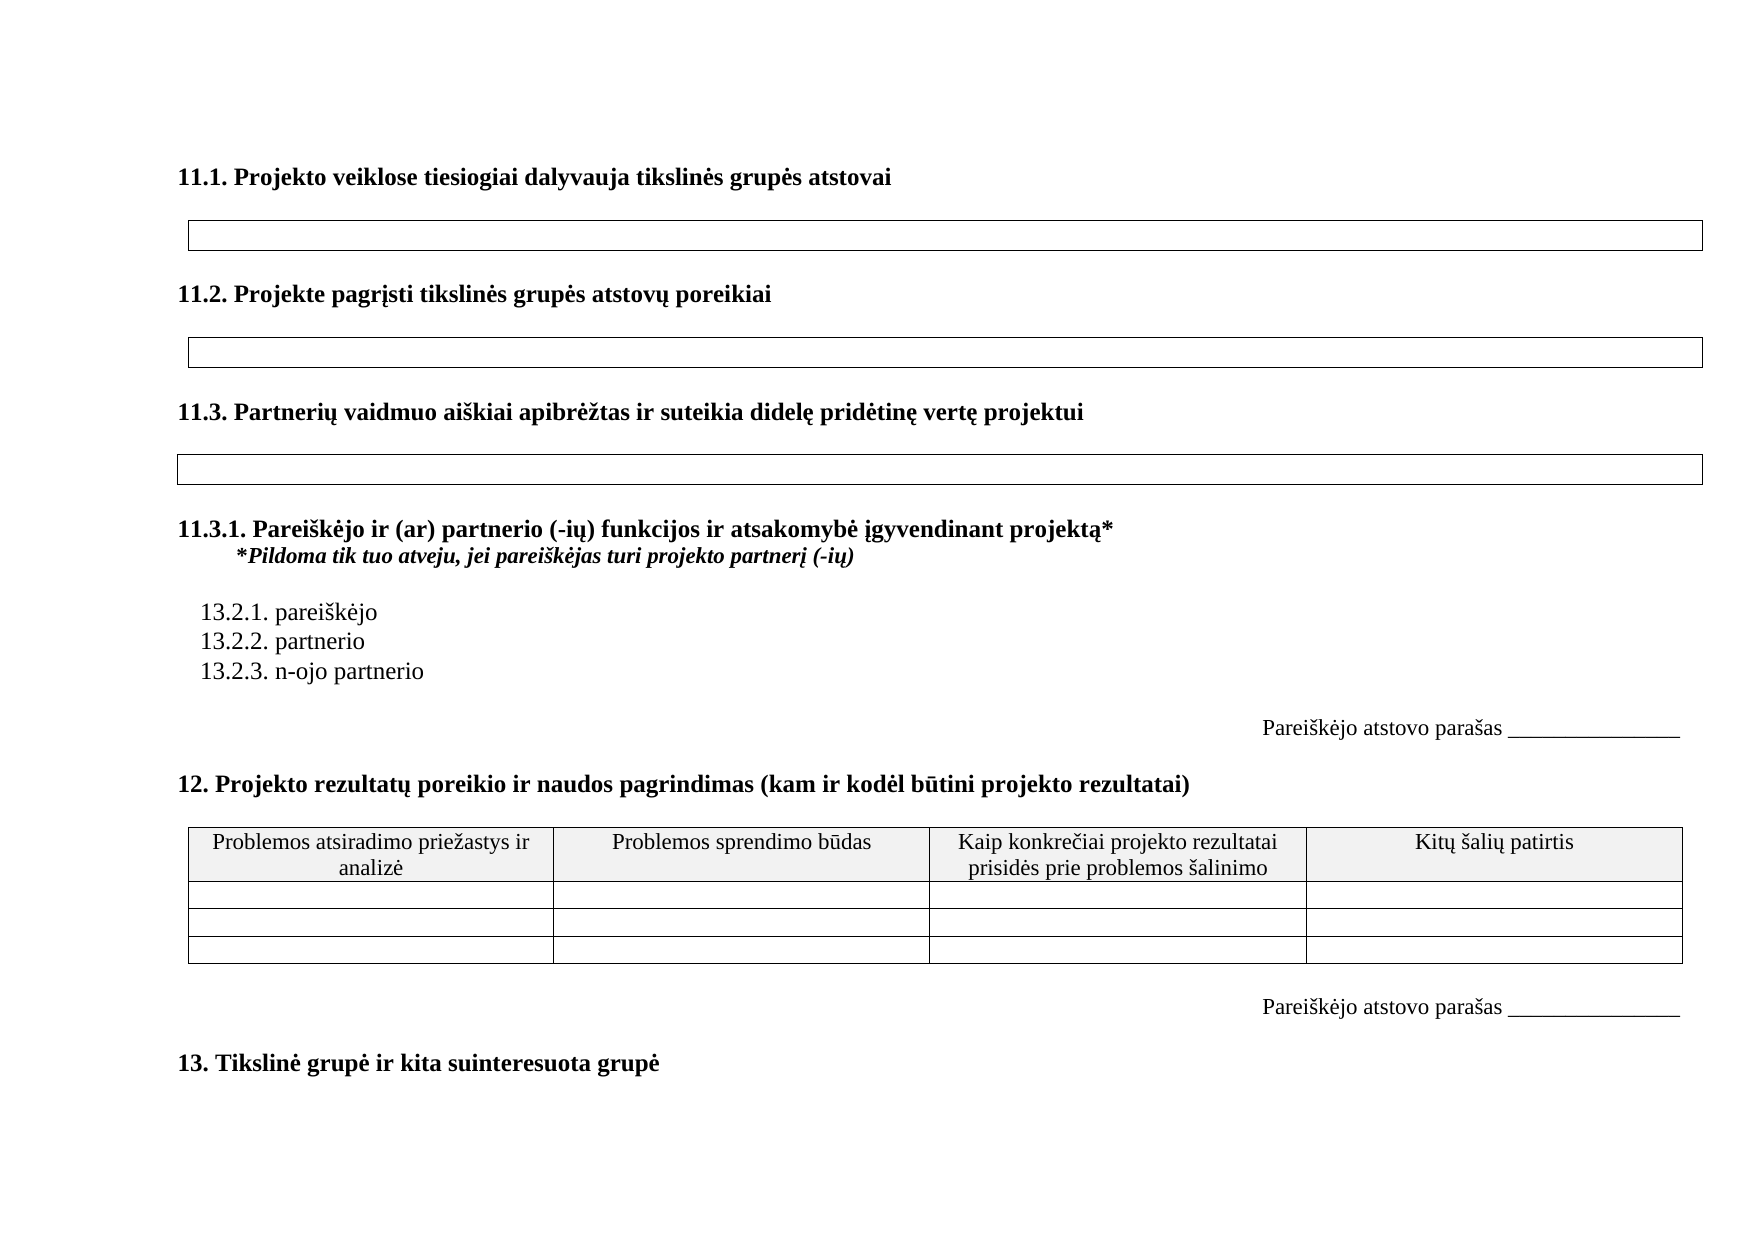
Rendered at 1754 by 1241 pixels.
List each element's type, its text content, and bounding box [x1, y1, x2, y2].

table_cell 13.2.2. partnerio [189, 626, 1701, 656]
table_cell [1307, 909, 1682, 936]
table_cell [554, 937, 929, 963]
text Pareiškėjo atstovo parašas _______________ [177, 993, 1680, 1019]
table_cell [1307, 937, 1682, 963]
text 12. Projekto rezultatų poreikio ir naudos pagrindimas (kam ir kodėl būtini projekto rezultatai) [177, 769, 1680, 798]
text Pareiškėjo atstovo parašas _______________ [177, 714, 1680, 741]
text 11.3. Partnerių vaidmuo aiškiai apibrėžtas ir suteikia didelę pridėtinę vertę projektui [177, 397, 1680, 425]
text 13. Tikslinė grupė ir kita suinteresuota grupė [177, 1048, 1680, 1077]
table_cell [554, 882, 929, 908]
table_header [178, 455, 1702, 484]
text 11.2. Projekte pagrįsti tikslinės grupės atstovų poreikiai [177, 279, 1680, 308]
table_cell [189, 882, 553, 908]
table_header Kitų šalių patirtis [1307, 828, 1682, 881]
table_header Kaip konkrečiai projekto rezultatai prisidės prie problemos šalinimo [930, 828, 1306, 881]
text 11.1. Projekto veiklose tiesiogiai dalyvauja tikslinės grupės atstovai [177, 162, 1680, 191]
table_header Problemos atsiradimo priežastys ir analizė [189, 828, 553, 881]
table_cell [1307, 882, 1682, 908]
table_header 13.2.1. pareiškėjo [189, 598, 1701, 626]
table_cell 13.2.3. n-ojo partnerio [189, 656, 1701, 686]
table_cell [189, 937, 553, 963]
table_header [189, 338, 1702, 367]
table_cell [554, 909, 929, 936]
table_cell [930, 882, 1306, 908]
table_header [189, 221, 1702, 250]
table_cell [930, 937, 1306, 963]
text 11.3.1. Pareiškėjo ir (ar) partnerio (-ių) funkcijos ir atsakomybė įgyvendinant projektą* [177, 514, 1680, 542]
text *Pildoma tik tuo atveju, jei pareiškėjas turi projekto partnerį (-ių) [177, 542, 1680, 569]
table_cell [189, 909, 553, 936]
table_cell [930, 909, 1306, 936]
table_header Problemos sprendimo būdas [554, 828, 929, 881]
